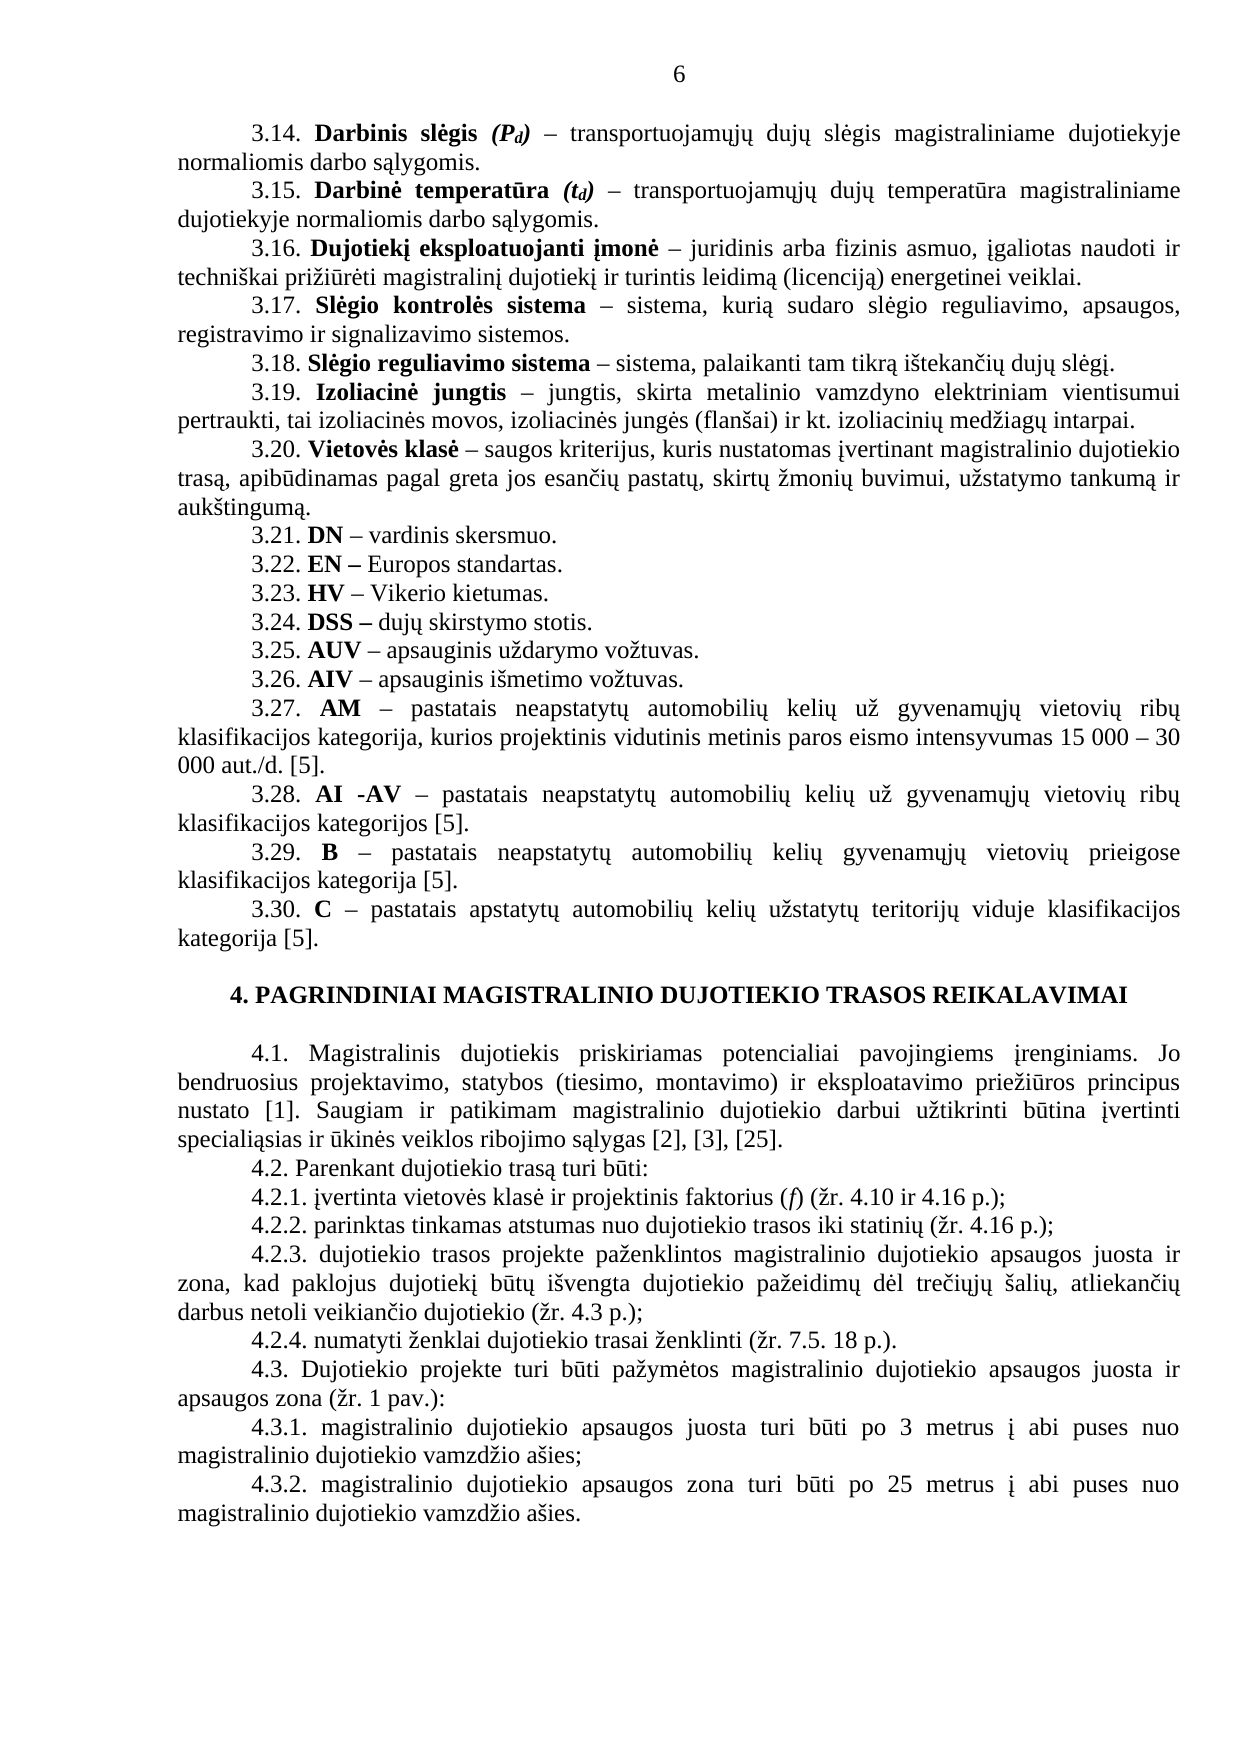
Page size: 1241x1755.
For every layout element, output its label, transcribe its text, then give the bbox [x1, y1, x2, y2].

text 3.29. B – pastatais neapstatytų automobilių kelių gyvenamųjų vietovių prieigose klasifikacijos kategorija [5]. [177, 837, 1181, 894]
text 4.3. Dujotiekio projekte turi būti pažymėtos magistralinio dujotiekio apsaugos juosta ir apsaugos zona (žr. 1 pav.): [177, 1354, 1181, 1412]
text 4.3.1. magistralinio dujotiekio apsaugos juosta turi būti po 3 metrus į abi puses nuo magistralinio dujotiekio vamzdžio ašies; [177, 1412, 1181, 1469]
text 4.2.3. dujotiekio trasos projekte paženklintos magistralinio dujotiekio apsaugos juosta ir zona, kad paklojus dujotiekį būtų išvengta dujotiekio pažeidimų dėl trečiųjų šalių, atliekančių darbus netoli veikiančio dujotiekio (žr. 4.3 p.); [177, 1239, 1181, 1326]
text 3.16. Dujotiekį eksploatuojanti įmonė – juridinis arba fizinis asmuo, įgaliotas naudoti ir techniškai prižiūrėti magistralinį dujotiekį ir turintis leidimą (licenciją) energetinei veiklai. [177, 233, 1181, 291]
text 3.23. HV – Vikerio kietumas. [177, 578, 1181, 607]
text 4.2. Parenkant dujotiekio trasą turi būti: [177, 1153, 1181, 1182]
text 4.3.2. magistralinio dujotiekio apsaugos zona turi būti po 25 metrus į abi puses nuo magistralinio dujotiekio vamzdžio ašies. [177, 1469, 1181, 1527]
text 3.20. Vietovės klasė – saugos kriterijus, kuris nustatomas įvertinant magistralinio dujotiekio trasą, apibūdinamas pagal greta jos esančių pastatų, skirtų žmonių buvimui, užstatymo tankumą ir aukštingumą. [177, 434, 1181, 521]
text 4.2.4. numatyti ženklai dujotiekio trasai ženklinti (žr. 7.5. 18 p.). [177, 1326, 1181, 1354]
text 3.15. Darbinė temperatūra (td) – transportuojamųjų dujų temperatūra magistraliniame dujotiekyje normaliomis darbo sąlygomis. [177, 176, 1181, 233]
text 3.30. C – pastatais apstatytų automobilių kelių užstatytų teritorijų viduje klasifikacijos kategorija [5]. [177, 894, 1181, 952]
text 4.2.2. parinktas tinkamas atstumas nuo dujotiekio trasos iki statinių (žr. 4.16 p.); [177, 1211, 1181, 1239]
text 3.21. DN – vardinis skersmuo. [177, 521, 1181, 549]
text 3.27. AM – pastatais neapstatytų automobilių kelių už gyvenamųjų vietovių ribų klasifikacijos kategorija, kurios projektinis vidutinis metinis paros eismo intensyvumas 15 000 – 30 000 aut./d. [5]. [177, 693, 1181, 779]
text 3.17. Slėgio kontrolės sistema – sistema, kurią sudaro slėgio reguliavimo, apsaugos, registravimo ir signalizavimo sistemos. [177, 291, 1181, 348]
text 3.22. EN – Europos standartas. [177, 549, 1181, 578]
text 3.28. AI -AV – pastatais neapstatytų automobilių kelių už gyvenamųjų vietovių ribų klasifikacijos kategorijos [5]. [177, 779, 1181, 837]
text 3.26. AIV – apsauginis išmetimo vožtuvas. [177, 664, 1181, 693]
text 4.2.1. įvertinta vietovės klasė ir projektinis faktorius (f) (žr. 4.10 ir 4.16 p.); [177, 1182, 1181, 1211]
text 3.25. AUV – apsauginis uždarymo vožtuvas. [177, 636, 1181, 664]
text 4. PAGRINDINIAI MAGISTRALINIO DUJOTIEKIO TRASOS REIKALAVIMAI [177, 981, 1181, 1009]
text 3.24. DSS – dujų skirstymo stotis. [177, 607, 1181, 636]
text 4.1. Magistralinis dujotiekis priskiriamas potencialiai pavojingiems įrenginiams. Jo bendruosius projektavimo, statybos (tiesimo, montavimo) ir eksploatavimo priežiūros principus nustato [1]. Saugiam ir patikimam magistralinio dujotiekio darbui užtikrinti būtina įvertinti specialiąsias ir ūkinės veiklos ribojimo sąlygas [2], [3], [25]. [177, 1038, 1181, 1153]
text 3.18. Slėgio reguliavimo sistema – sistema, palaikanti tam tikrą ištekančių dujų slėgį. [177, 348, 1181, 377]
text 3.14. Darbinis slėgis (Pd) – transportuojamųjų dujų slėgis magistraliniame dujotiekyje normaliomis darbo sąlygomis. [177, 118, 1181, 176]
text 3.19. Izoliacinė jungtis – jungtis, skirta metalinio vamzdyno elektriniam vientisumui pertraukti, tai izoliacinės movos, izoliacinės jungės (flanšai) ir kt. izoliacinių medžiagų intarpai. [177, 377, 1181, 434]
